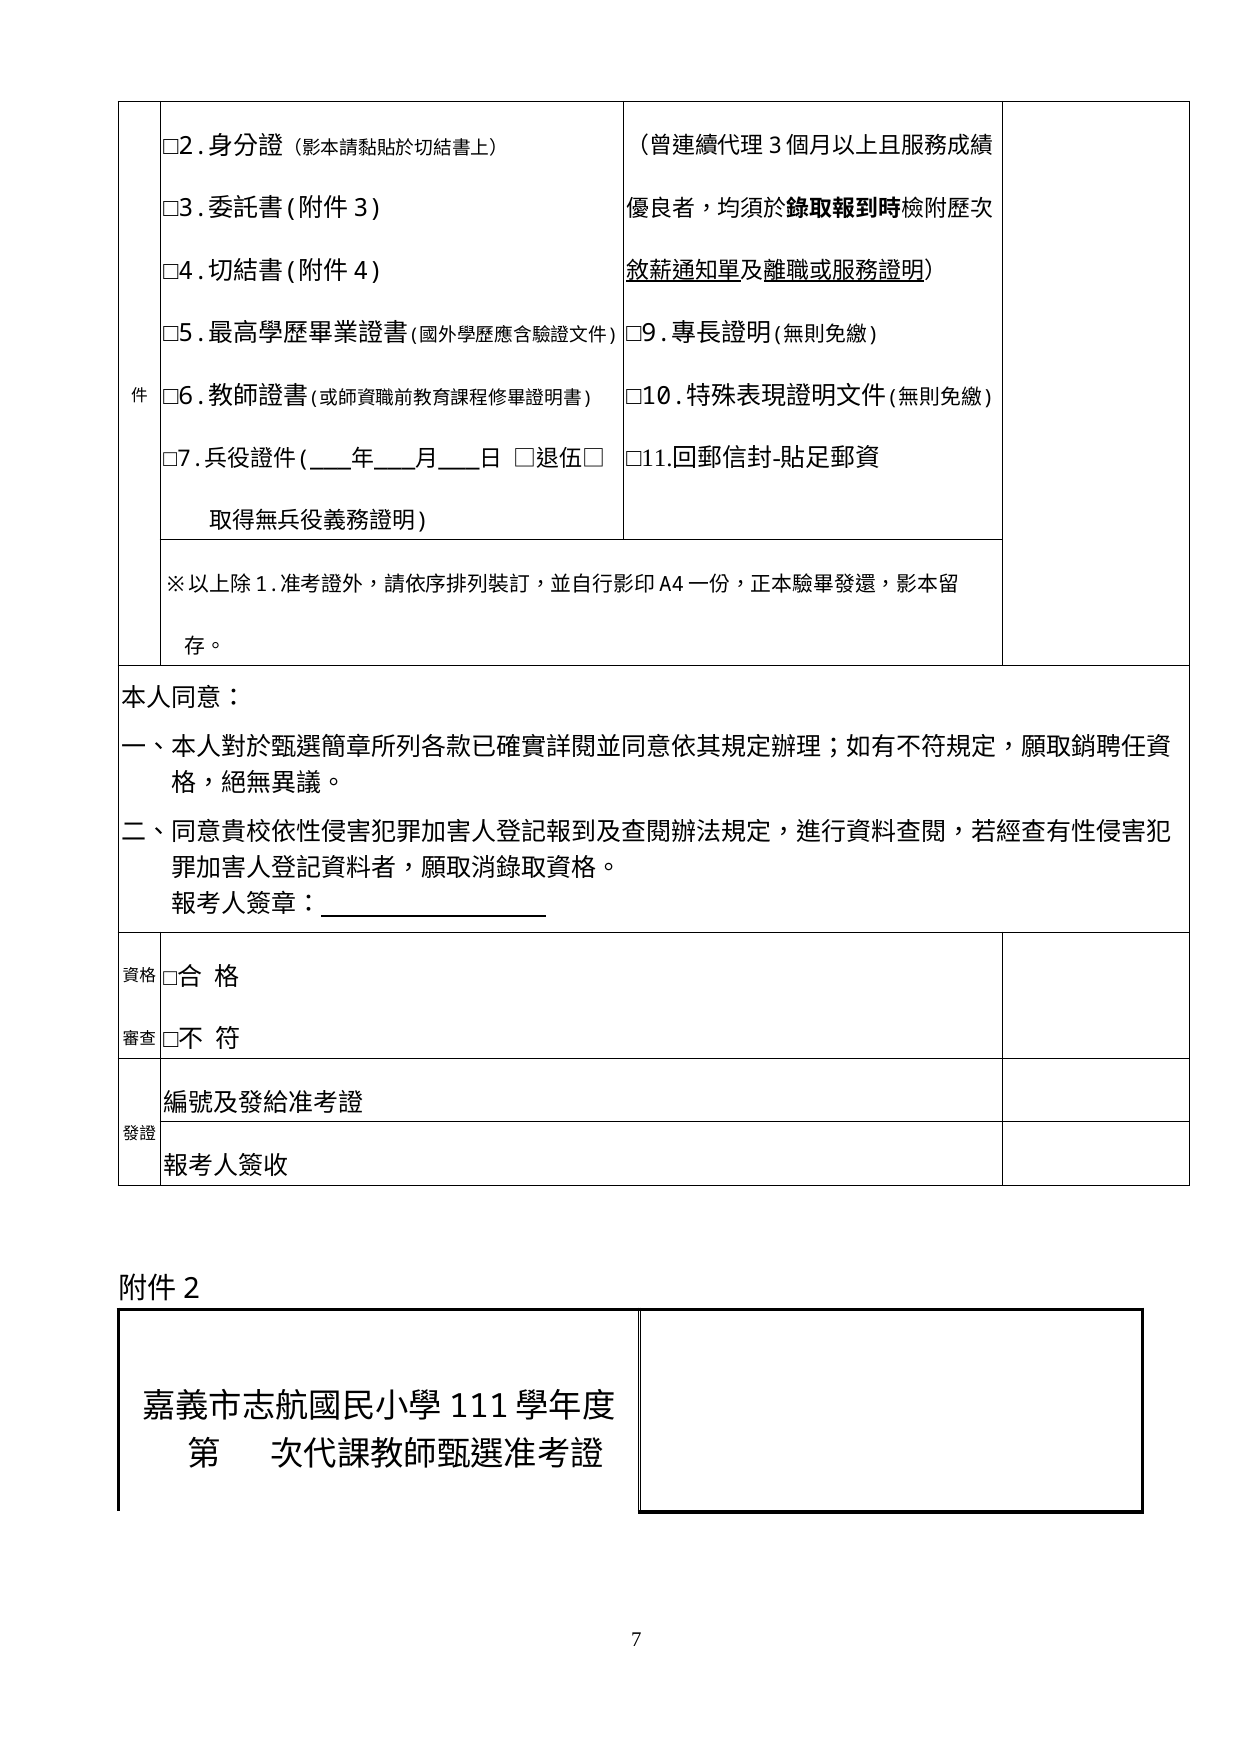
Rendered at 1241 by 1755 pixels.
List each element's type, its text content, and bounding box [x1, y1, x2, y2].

table_cell ※以上除1.准考證外，請依序排列裝訂，並自行影印A4一份，正本驗畢發還，影本留存。 [161, 540, 1002, 665]
table_cell 編號及發給准考證 [161, 1059, 1002, 1121]
table_cell [1003, 102, 1189, 665]
table_header [641, 1311, 1141, 1510]
table_cell 報考人簽收 [161, 1122, 1002, 1185]
table_header □2.身分證（影本請黏貼於切結書上） □3.委託書(附件3) □4.切結書(附件4) □5.最高學歷畢業證書(國外學歷應含驗證文件) □6.教師證書(或師資職前教育課程修畢證明書) □7.兵役證件(___年___月___日 □退伍□取得無兵役義務證明) [161, 102, 623, 539]
table_header 件 [119, 102, 160, 665]
table_cell 發證 [119, 1059, 160, 1185]
table_cell [1003, 933, 1189, 1058]
table_header 嘉義市志航國民小學111學年度 第 次代課教師甄選准考證 [120, 1311, 638, 1510]
table_cell [1003, 1122, 1189, 1185]
table_cell □合 格 □不 符 [161, 933, 1002, 1058]
text 附件2 [118, 1265, 1146, 1307]
table_cell 本人同意： 一、本人對於甄選簡章所列各款已確實詳閱並同意依其規定辦理；如有不符規定，願取銷聘任資格，絕無異議。 二、同意貴校依性侵害犯罪加害人登記報到及查閱辦法規定，進行資料查閱，若經查有性侵害犯罪加害人登記資料者，願取消錄取資格。 報考人簽章： [119, 666, 1189, 932]
table_header （曾連續代理3個月以上且服務成績優良者，均須於錄取報到時檢附歷次敘薪通知單及離職或服務證明） □9.專長證明(無則免繳) □10.特殊表現證明文件(無則免繳) □11.回郵信封-貼足郵資 [624, 102, 1002, 539]
table_cell [1003, 1059, 1189, 1121]
table_cell 資格審查 [119, 933, 160, 1058]
